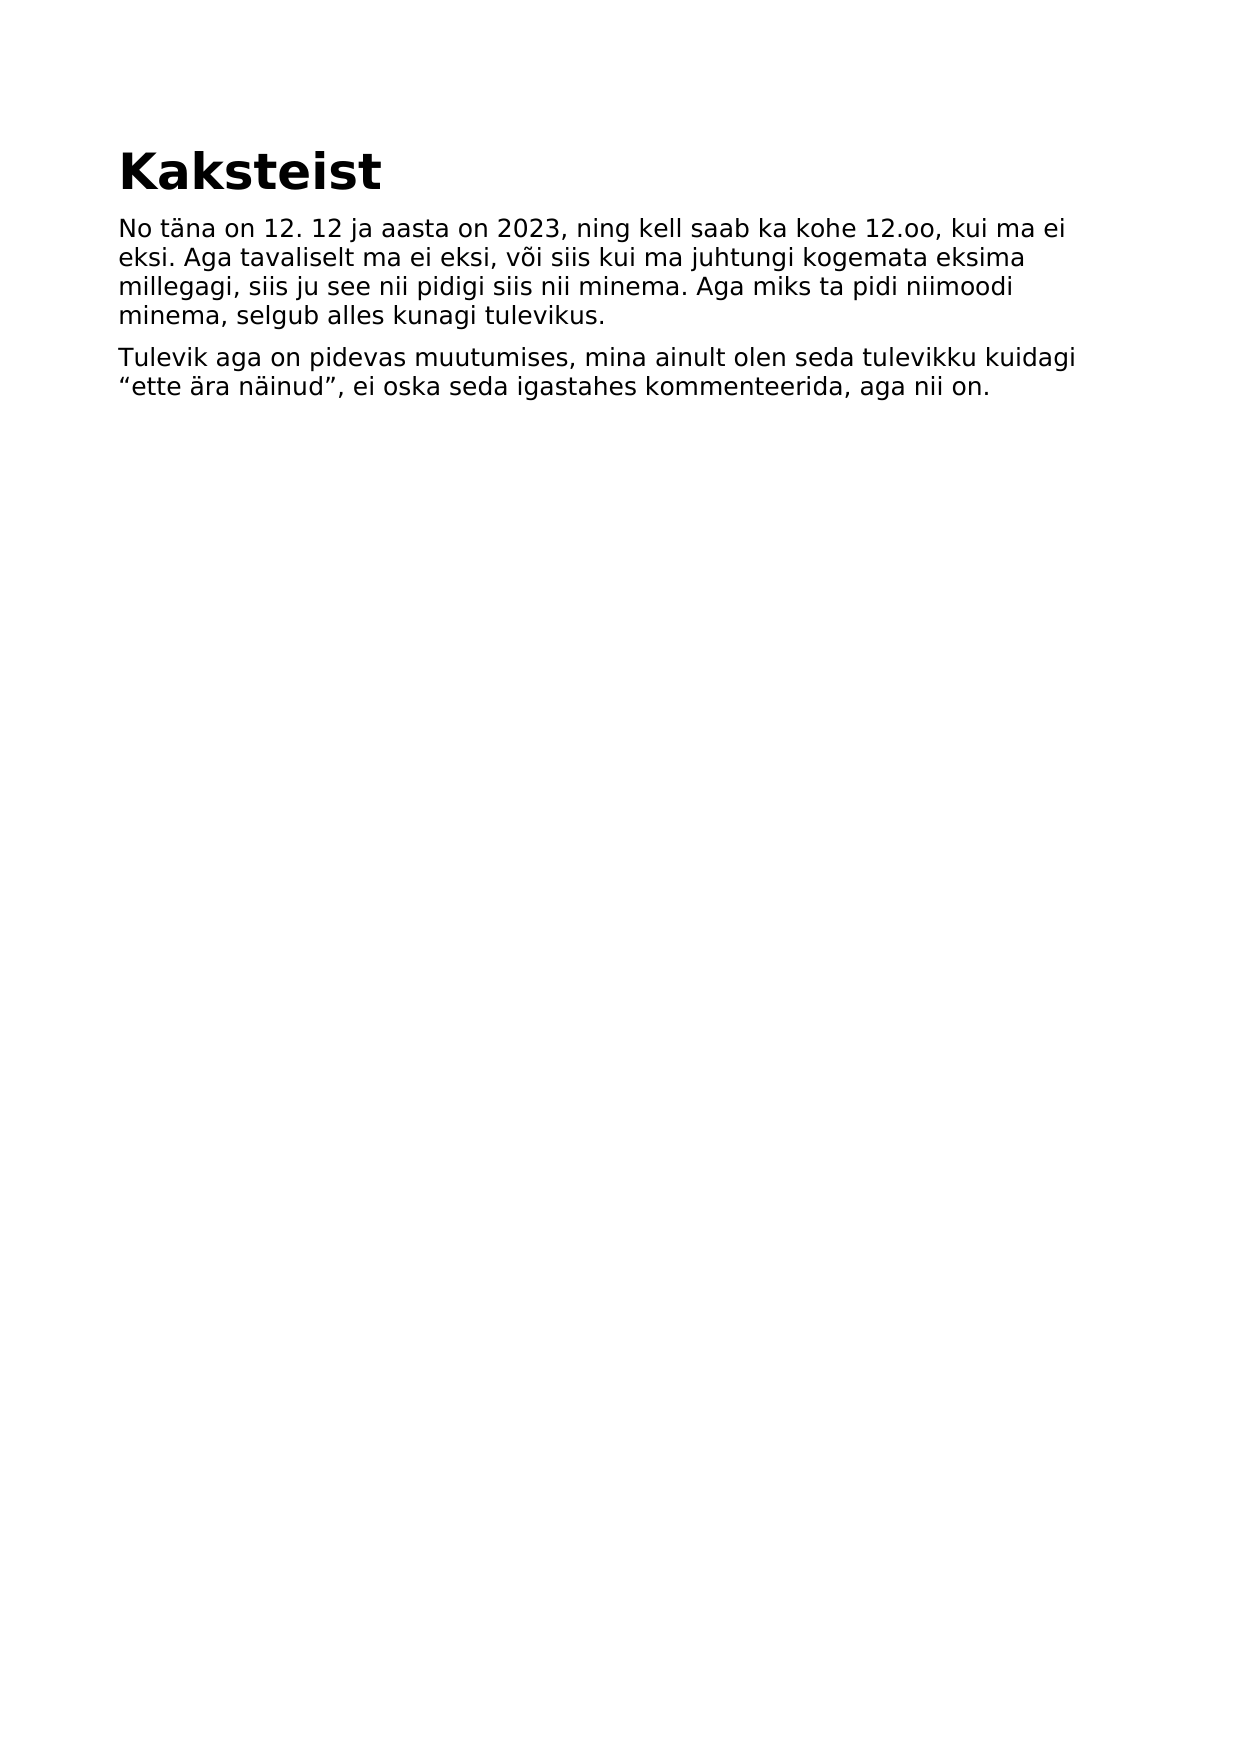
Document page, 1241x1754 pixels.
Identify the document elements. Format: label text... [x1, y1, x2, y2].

text No täna on 12. 12 ja aasta on 2023, ning kell saab ka kohe 12.oo, kui ma ei eksi. Aga tavaliselt ma ei eksi, või siis kui ma juhtungi kogemata eksima millegagi, siis ju see nii pidigi siis nii minema. Aga miks ta pidi niimoodi minema, selgub alles kunagi tulevikus. [118, 214, 1122, 331]
text Tulevik aga on pidevas muutumises, mina ainult olen seda tulevikku kuidagi “ette ära näinud”, ei oska seda igastahes kommenteerida, aga nii on. [118, 343, 1122, 401]
subtitle Kaksteist [118, 143, 1122, 201]
